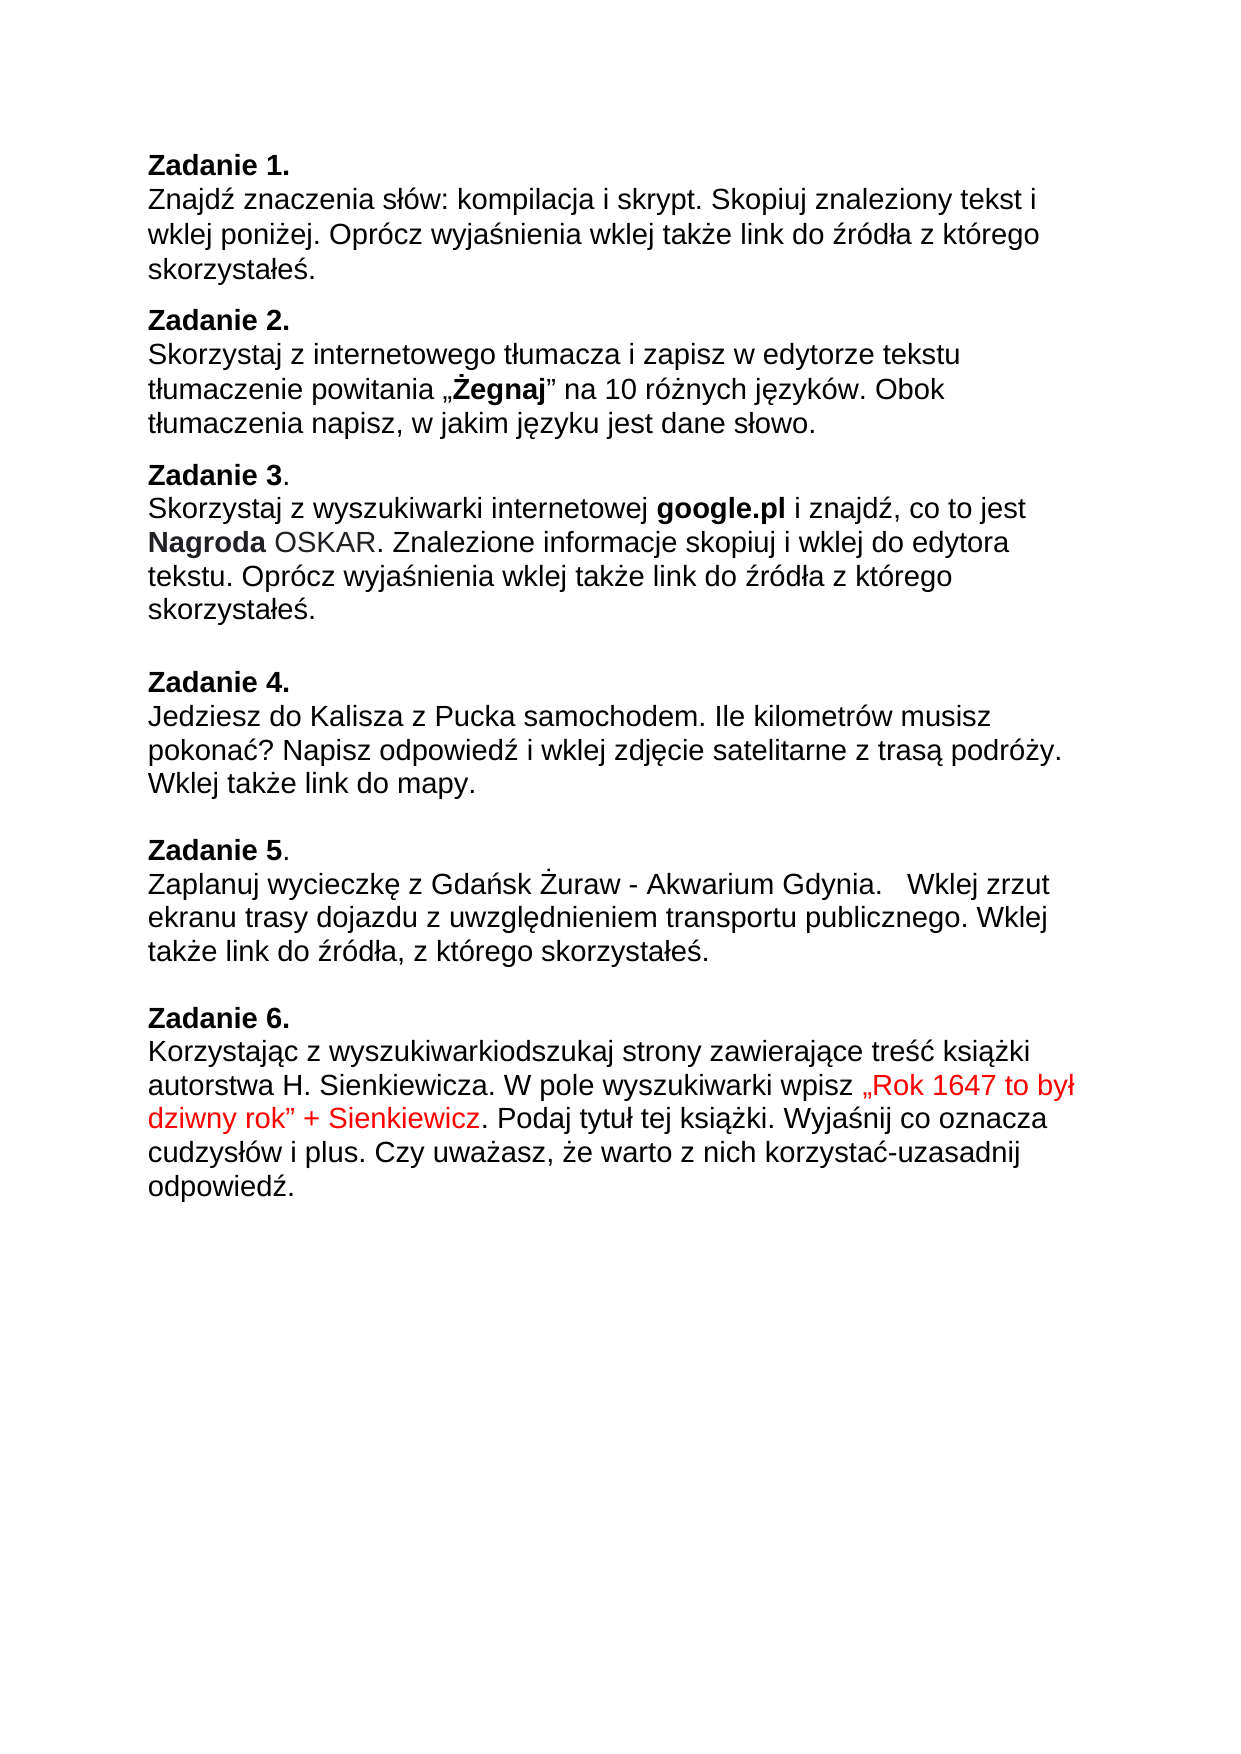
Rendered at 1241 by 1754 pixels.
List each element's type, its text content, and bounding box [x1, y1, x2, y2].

text Zadanie 2. [148, 303, 1093, 337]
text Skorzystaj z internetowego tłumacza i zapisz w edytorze tekstu tłumaczenie powitania „Żegnaj” na 10 różnych języków. Obok tłumaczenia napisz, w jakim języku jest dane słowo. [148, 337, 1093, 440]
text Zadanie 4. Jedziesz do Kalisza z Pucka samochodem. Ile kilometrów musisz pokonać? Napisz odpowiedź i wklej zdjęcie satelitarne z trasą podróży. Wklej także link do mapy. [148, 666, 1093, 800]
text Zadanie 5. Zaplanuj wycieczkę z Gdańsk Żuraw - Akwarium Gdynia. Wklej zrzut ekranu trasy dojazdu z uwzględnieniem transportu publicznego. Wklej także link do źródła, z którego skorzystałeś. [148, 833, 1093, 967]
text Zadanie 6. [148, 1001, 1093, 1034]
text Zadanie 1. Znajdź znaczenia słów: kompilacja i skrypt. Skopiuj znaleziony tekst i wklej poniżej. Oprócz wyjaśnienia wklej także link do źródła z którego skorzystałeś. [148, 148, 1093, 286]
text Korzystając z wyszukiwarkiodszukaj strony zawierające treść książki autorstwa H. Sienkiewicza. W pole wyszukiwarki wpisz „Rok 1647 to był dziwny rok” + Sienkiewicz. Podaj tytuł tej książki. Wyjaśnij co oznacza cudzysłów i plus. Czy uważasz, że warto z nich korzystać-uzasadnij odpowiedź. [148, 1034, 1093, 1202]
text Zadanie 3. Skorzystaj z wyszukiwarki internetowej google.pl i znajdź, co to jest Nagroda OSKAR. Znalezione informacje skopiuj i wklej do edytora tekstu. Oprócz wyjaśnienia wklej także link do źródła z którego skorzystałeś. [148, 458, 1093, 626]
